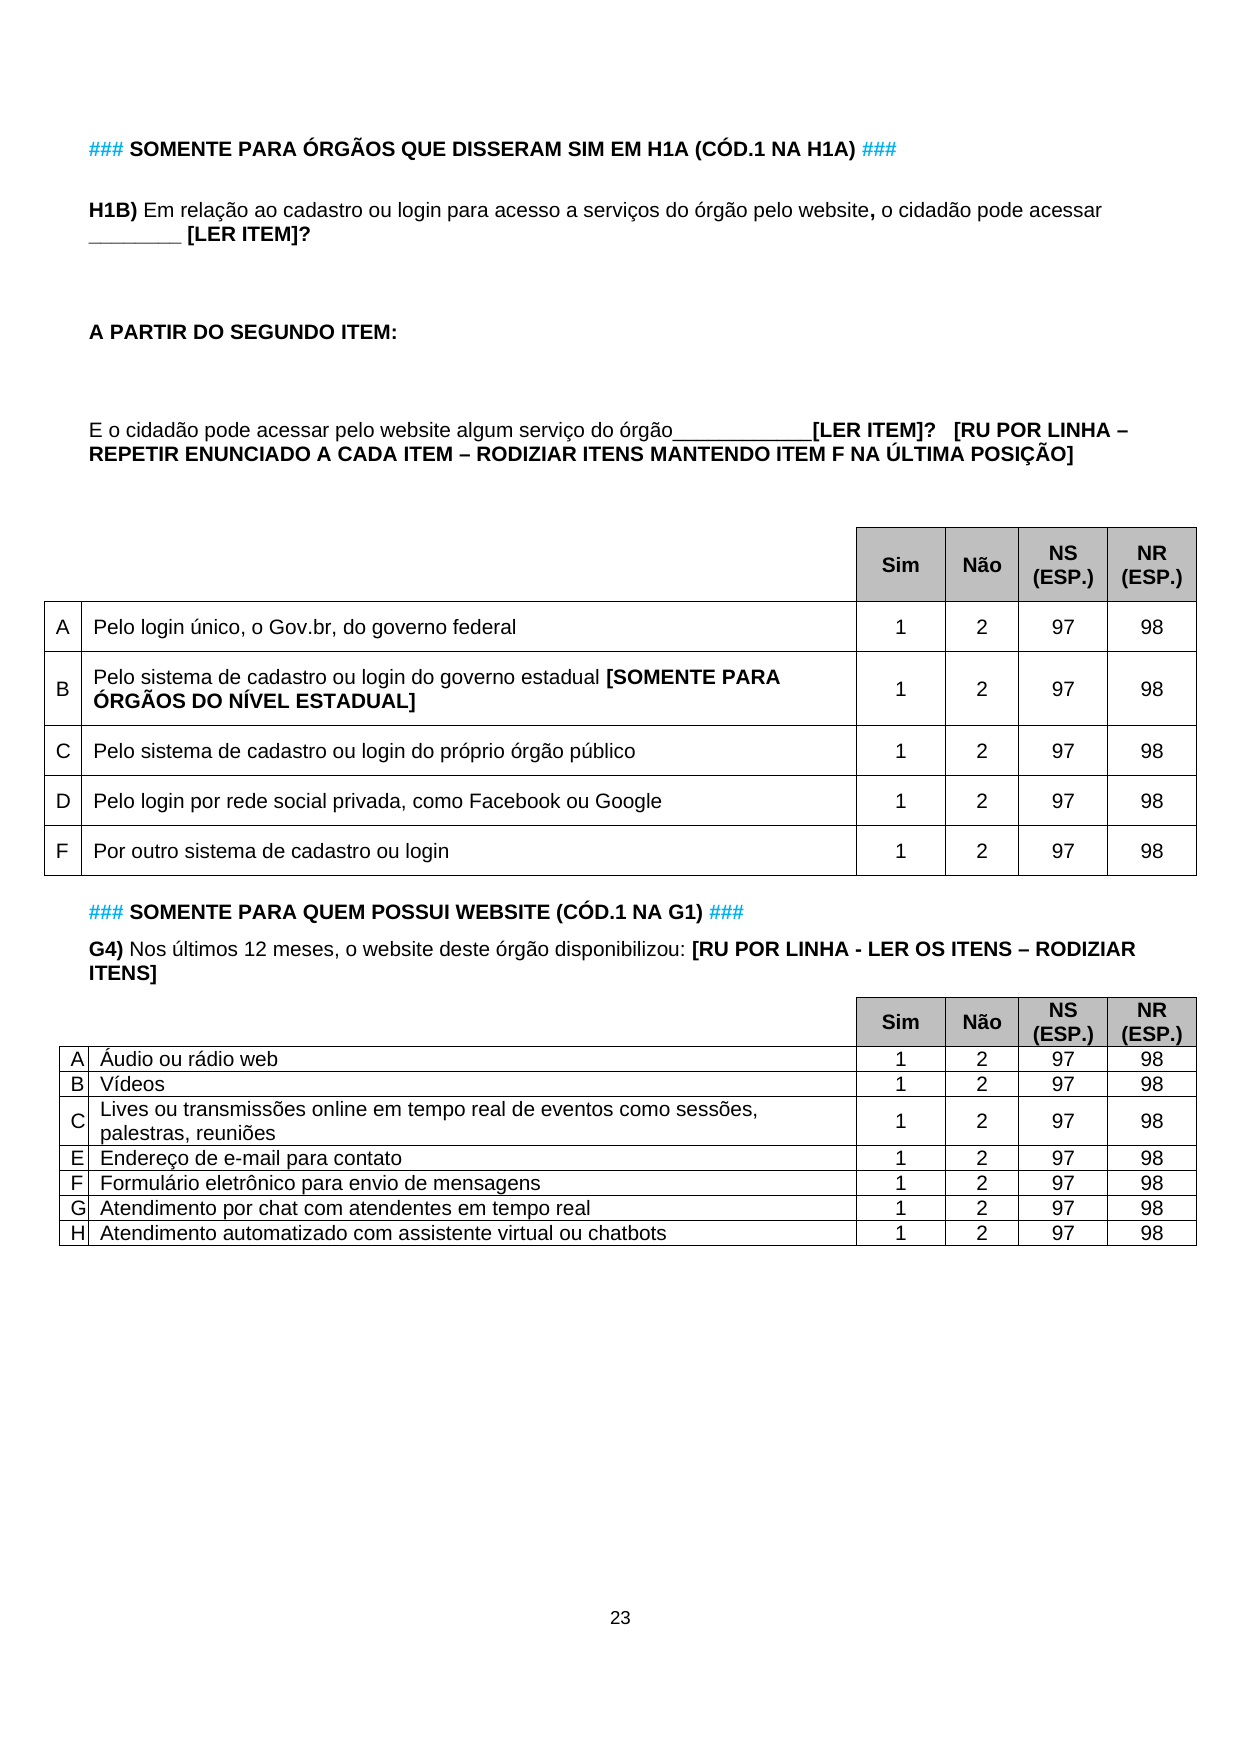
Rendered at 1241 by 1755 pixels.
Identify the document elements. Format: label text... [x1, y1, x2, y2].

table_header [44, 527, 856, 601]
text H1B) Em relação ao cadastro ou login para acesso a serviços do órgão pelo website, o cidadão pode acessar ________ [LER ITEM]? [89, 198, 1152, 246]
table_cell 2 [946, 652, 1018, 725]
table_header NR (ESP.) [1108, 528, 1196, 601]
table_cell 1 [857, 1196, 945, 1220]
table_cell 1 [857, 652, 945, 725]
table_cell 2 [946, 1047, 1018, 1071]
table_cell 2 [946, 1097, 1018, 1145]
table_cell 98 [1108, 1171, 1196, 1195]
text A PARTIR DO SEGUNDO ITEM: [89, 320, 1152, 344]
table_cell 97 [1019, 1047, 1107, 1071]
table_cell 1 [857, 1146, 945, 1170]
table_cell Pelo login por rede social privada, como Facebook ou Google [82, 776, 856, 825]
table_cell 2 [946, 1146, 1018, 1170]
text ### SOMENTE PARA ÓRGÃOS QUE DISSERAM SIM EM H1A (CÓD.1 NA H1A) ### [89, 137, 1152, 161]
table_cell 1 [857, 1221, 945, 1245]
table_cell Vídeos [89, 1072, 856, 1096]
table_cell 2 [946, 1072, 1018, 1096]
table_header NS (ESP.) [1019, 528, 1107, 601]
table_cell 97 [1019, 602, 1107, 651]
table_cell 98 [1108, 726, 1196, 775]
table_cell G [60, 1196, 88, 1220]
table_cell Pelo sistema de cadastro ou login do próprio órgão público [82, 726, 856, 775]
table_cell 1 [857, 1171, 945, 1195]
table_cell 98 [1108, 776, 1196, 825]
table_cell 97 [1019, 826, 1107, 875]
table_cell 97 [1019, 1146, 1107, 1170]
table_cell Atendimento por chat com atendentes em tempo real [89, 1196, 856, 1220]
table_cell B [60, 1072, 88, 1096]
table_cell Áudio ou rádio web [89, 1047, 856, 1071]
table_cell 97 [1019, 652, 1107, 725]
table_cell Atendimento automatizado com assistente virtual ou chatbots [89, 1221, 856, 1245]
table_cell 1 [857, 726, 945, 775]
table_header Sim [857, 528, 945, 601]
table_cell 97 [1019, 1221, 1107, 1245]
table_cell A [45, 602, 81, 651]
table_cell 98 [1108, 1097, 1196, 1145]
table_cell 97 [1019, 1196, 1107, 1220]
table_cell 97 [1019, 1171, 1107, 1195]
table_header NR (ESP.) [1108, 998, 1196, 1046]
table_cell 97 [1019, 726, 1107, 775]
table_cell 1 [857, 602, 945, 651]
table_cell 2 [946, 1221, 1018, 1245]
table_cell D [45, 776, 81, 825]
table_header Sim [857, 998, 945, 1046]
table_header NS (ESP.) [1019, 998, 1107, 1046]
table_cell 2 [946, 726, 1018, 775]
table_cell 1 [857, 776, 945, 825]
table_cell 98 [1108, 826, 1196, 875]
table_cell 98 [1108, 1221, 1196, 1245]
table_cell C [60, 1097, 88, 1145]
table_cell 2 [946, 1196, 1018, 1220]
table_cell Por outro sistema de cadastro ou login [82, 826, 856, 875]
table_cell 98 [1108, 1047, 1196, 1071]
table_cell 1 [857, 1097, 945, 1145]
table_header Não [946, 998, 1018, 1046]
table_cell 97 [1019, 776, 1107, 825]
table_cell 98 [1108, 652, 1196, 725]
table_cell 98 [1108, 1196, 1196, 1220]
table_cell Lives ou transmissões online em tempo real de eventos como sessões, palestras, reuniões [89, 1097, 856, 1145]
table_cell Pelo sistema de cadastro ou login do governo estadual [SOMENTE PARA ÓRGÃOS DO NÍVEL ESTADUAL] [82, 652, 856, 725]
text E o cidadão pode acessar pelo website algum serviço do órgão____________[LER ITEM]? [RU POR LINHA – REPETIR ENUNCIADO A CADA ITEM – RODIZIAR ITENS MANTENDO ITEM F NA ÚLTIMA POSIÇÃO] [89, 418, 1152, 466]
table_cell F [45, 826, 81, 875]
table_cell C [45, 726, 81, 775]
table_cell 98 [1108, 1146, 1196, 1170]
table_cell F [60, 1171, 88, 1195]
table_cell 98 [1108, 602, 1196, 651]
table_cell 2 [946, 602, 1018, 651]
table_header Não [946, 528, 1018, 601]
table_cell 97 [1019, 1072, 1107, 1096]
table_cell 97 [1019, 1097, 1107, 1145]
table_cell 1 [857, 826, 945, 875]
text ### SOMENTE PARA QUEM POSSUI WEBSITE (CÓD.1 NA G1) ### [89, 900, 1152, 924]
table_cell B [45, 652, 81, 725]
table_cell A [60, 1047, 88, 1071]
table_cell 2 [946, 776, 1018, 825]
table_cell H [60, 1221, 88, 1245]
table_cell 1 [857, 1047, 945, 1071]
table_cell E [60, 1146, 88, 1170]
table_cell Pelo login único, o Gov.br, do governo federal [82, 602, 856, 651]
table_header [59, 997, 856, 1046]
table_cell 98 [1108, 1072, 1196, 1096]
text G4) Nos últimos 12 meses, o website deste órgão disponibilizou: [RU POR LINHA - LER OS ITENS – RODIZIAR ITENS] [89, 936, 1152, 984]
table_cell Formulário eletrônico para envio de mensagens [89, 1171, 856, 1195]
table_cell 2 [946, 1171, 1018, 1195]
table_cell Endereço de e-mail para contato [89, 1146, 856, 1170]
table_cell 2 [946, 826, 1018, 875]
table_cell 1 [857, 1072, 945, 1096]
